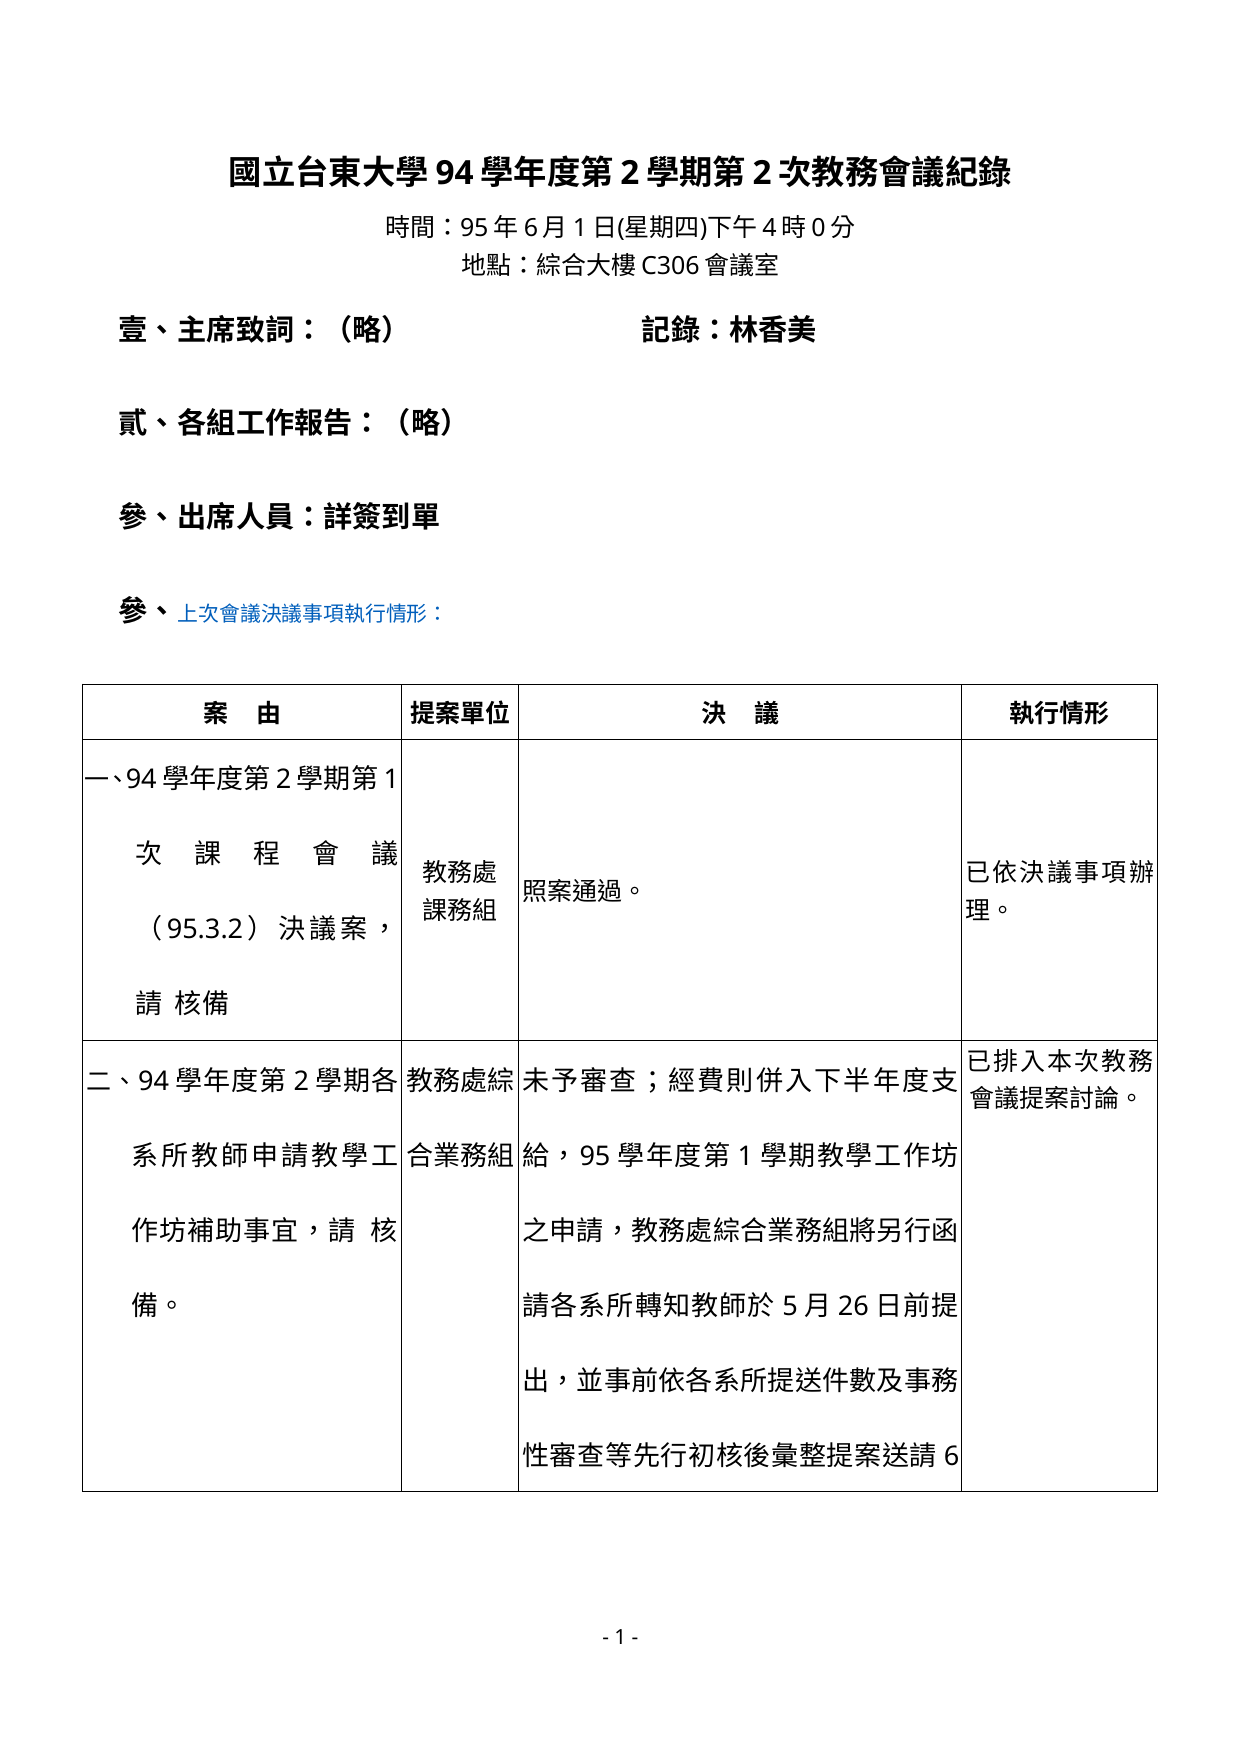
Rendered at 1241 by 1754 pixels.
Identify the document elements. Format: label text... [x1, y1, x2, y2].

table_cell 二、94學年度第2學期各系所教師申請教學工作坊補助事宜，請 核備。 [83, 1041, 401, 1491]
table_cell 已排入本次教務會議提案討論。 [962, 1041, 1157, 1491]
table_cell 教務處綜合業務組 [402, 1041, 518, 1491]
list 各組工作報告：（略） [118, 383, 1122, 458]
list 出席人員：詳簽到單 [118, 477, 1122, 552]
text 國立台東大學94學年度第2學期第2次教務會議紀錄 [118, 132, 1122, 207]
list 主席致詞：（略） 記錄：林香美 [118, 290, 1122, 365]
table_header 案 由 [83, 685, 401, 739]
text 地點：綜合大樓C306會議室 [118, 245, 1122, 282]
table_cell 一、94學年度第2學期第1次課程會議（95.3.2）決議案，請 核備 [83, 740, 401, 1040]
table_cell 教務處 課務組 [402, 740, 518, 1040]
table_cell 未予審查；經費則併入下半年度支給，95學年度第1學期教學工作坊之申請，教務處綜合業務組將另行函請各系所轉知教師於5月26日前提出，並事前依各系所提送件數及事務性審查等先行初核後彙整提案送請6 [519, 1041, 961, 1491]
table_cell 已依決議事項辦理。 [962, 740, 1157, 1040]
table_header 決 議 [519, 685, 961, 739]
list 上次會議決議事項執行情形： [118, 571, 1122, 646]
table_cell 照案通過。 [519, 740, 961, 1040]
table_header 提案單位 [402, 685, 518, 739]
table_header 執行情形 [962, 685, 1157, 739]
text 時間：95年6月1日(星期四)下午4時0分 [118, 207, 1122, 245]
